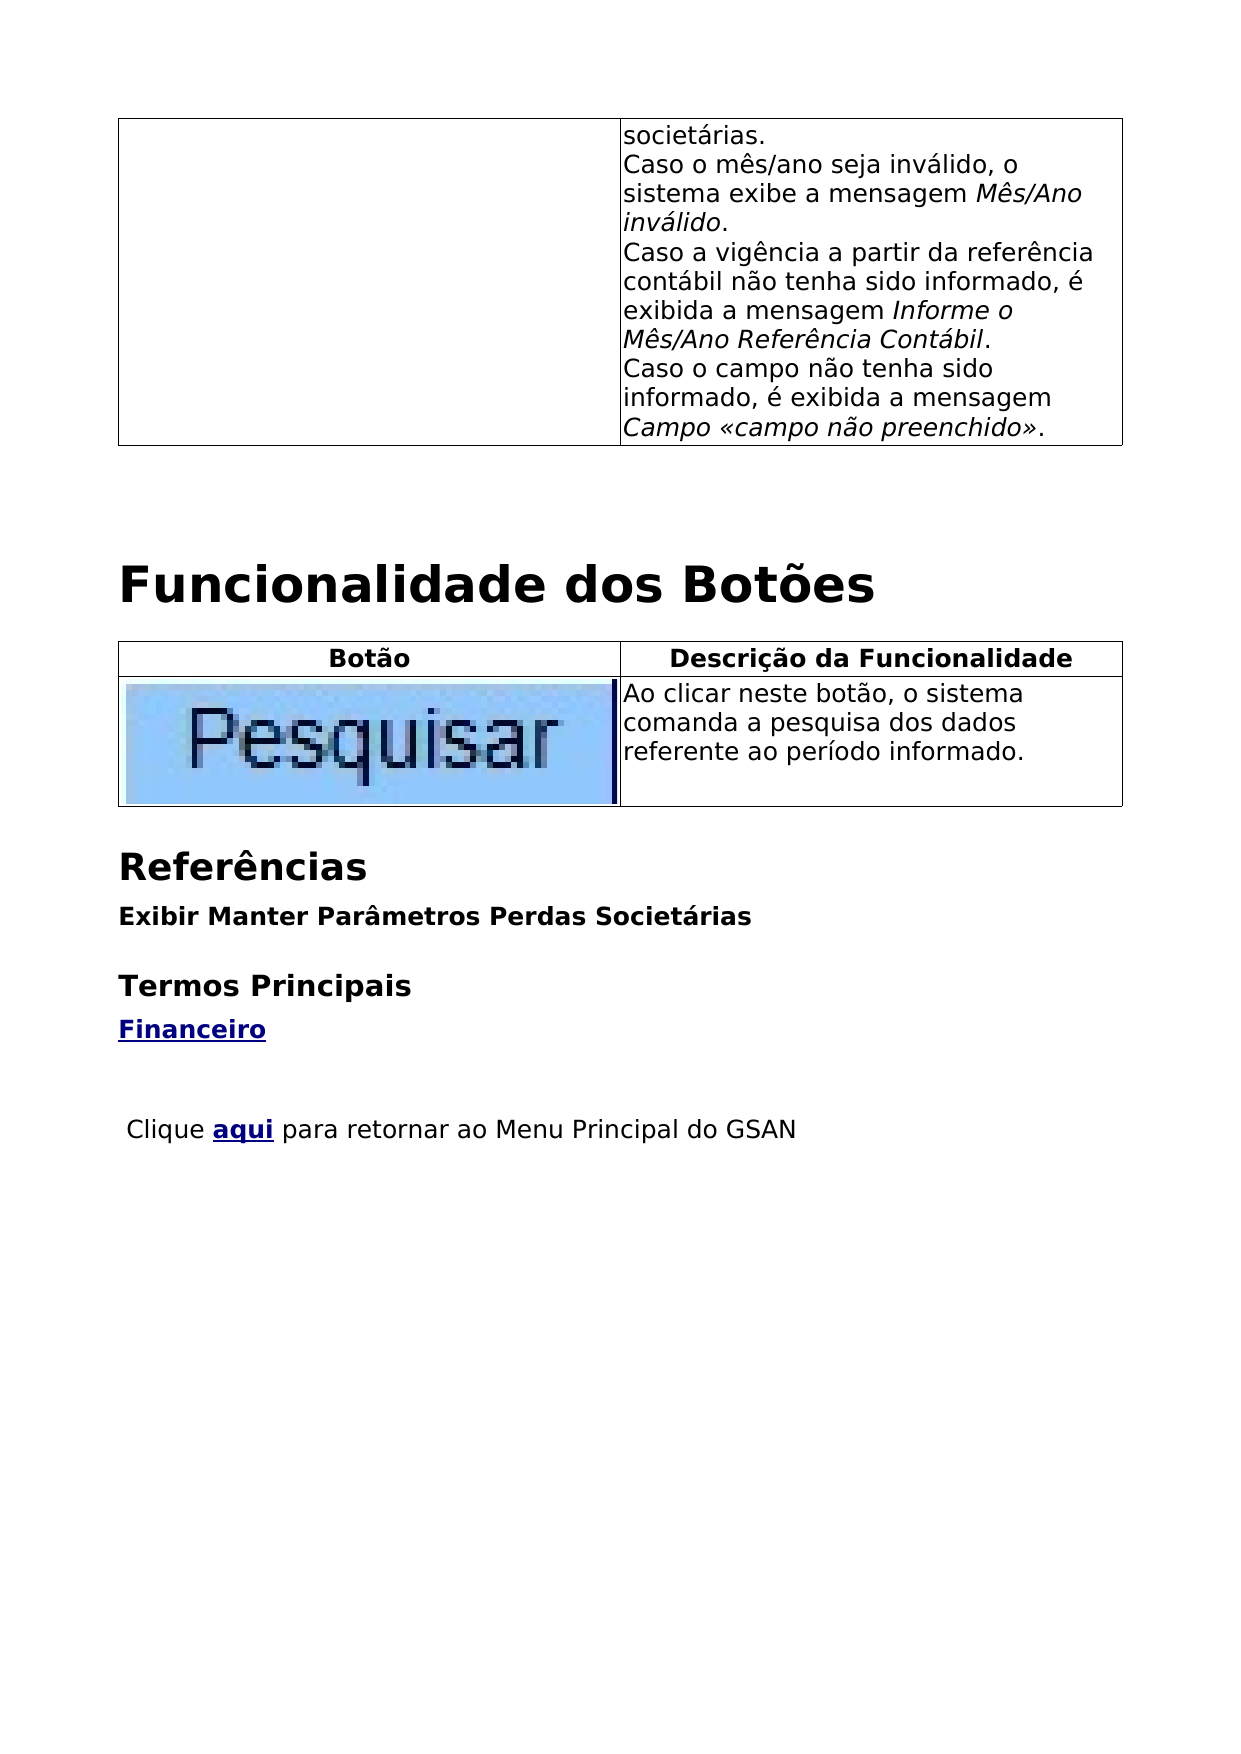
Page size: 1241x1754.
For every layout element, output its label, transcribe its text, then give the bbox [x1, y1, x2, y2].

subtitle Referências [118, 846, 1122, 890]
table_header Descrição da Funcionalidade [621, 642, 1122, 676]
table_cell societárias. Caso o mês/ano seja inválido, o sistema exibe a mensagem Mês/Ano inválido. Caso a vigência a partir da referência contábil não tenha sido informado, é exibida a mensagem Informe o Mês/Ano Referência Contábil. Caso o campo não tenha sido informado, é exibida a mensagem Campo «campo não preenchido». [621, 119, 1122, 445]
table_header Botão [119, 642, 620, 676]
text Clique aqui para retornar ao Menu Principal do GSAN [118, 1057, 1122, 1144]
table_cell [119, 119, 620, 445]
subtitle Termos Principais [118, 969, 1122, 1003]
subtitle Funcionalidade dos Botões [118, 556, 1122, 614]
text Financeiro [118, 1015, 1122, 1044]
table_cell Ao clicar neste botão, o sistema comanda a pesquisa dos dados referente ao período informado. [621, 677, 1122, 806]
picture [121, 679, 618, 804]
text Exibir Manter Parâmetros Perdas Societárias [118, 902, 1122, 931]
